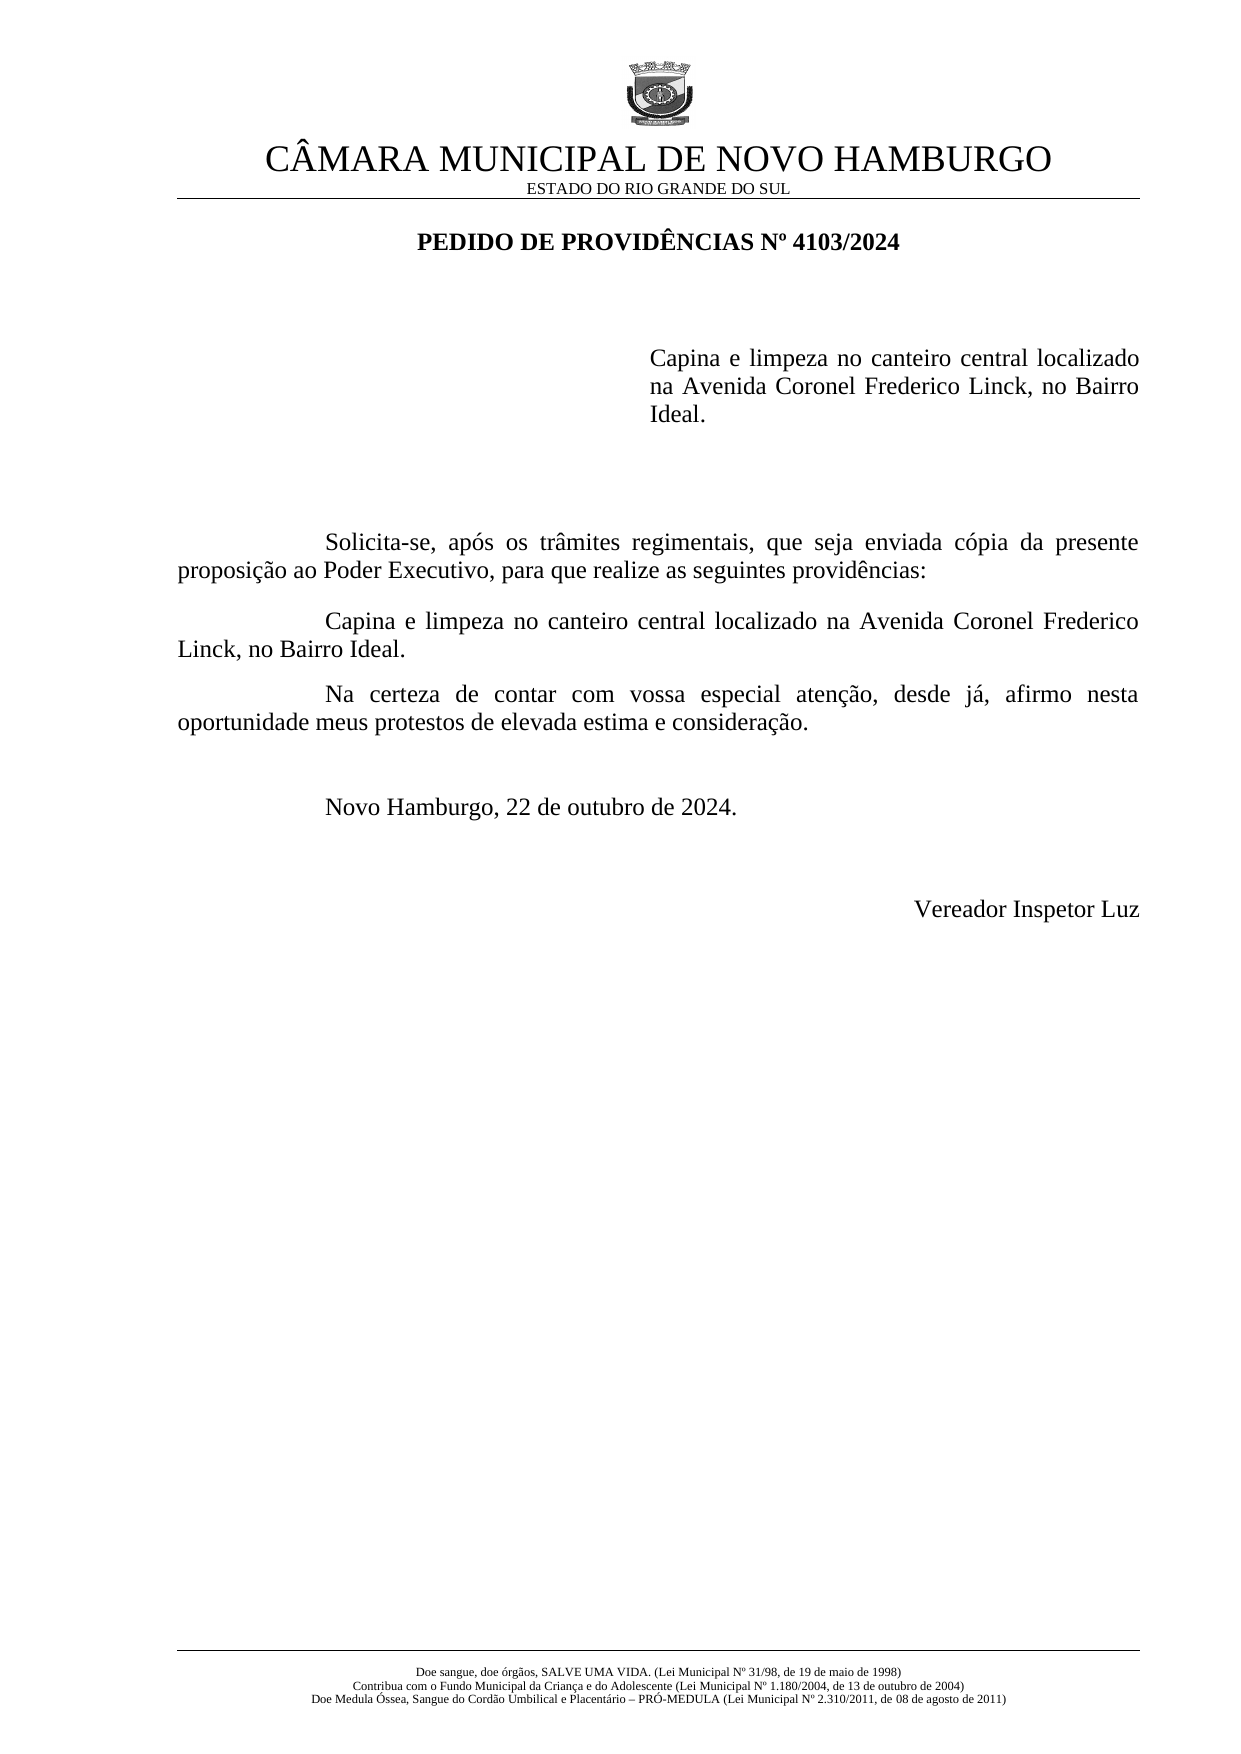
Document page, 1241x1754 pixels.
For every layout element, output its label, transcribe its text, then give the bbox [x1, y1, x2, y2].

text Vereador Inspetor Luz [177, 895, 1140, 923]
text Capina e limpeza no canteiro central localizado na Avenida Coronel Frederico Linck, no Bairro Ideal. [177, 607, 1140, 662]
text Capina e limpeza no canteiro central localizado na Avenida Coronel Frederico Linck, no Bairro Ideal. [649, 344, 1140, 428]
text Solicita-se, após os trâmites regimentais, que seja enviada cópia da presente proposição ao Poder Executivo, para que realize as seguintes providências: [177, 528, 1140, 583]
text Na certeza de contar com vossa especial atenção, desde já, afirmo nesta oportunidade meus protestos de elevada estima e consideração. [177, 680, 1140, 736]
text PEDIDO DE PROVIDÊNCIAS Nº 4103/2024 [177, 228, 1140, 256]
text Novo Hamburgo, 22 de outubro de 2024. [177, 793, 1140, 821]
